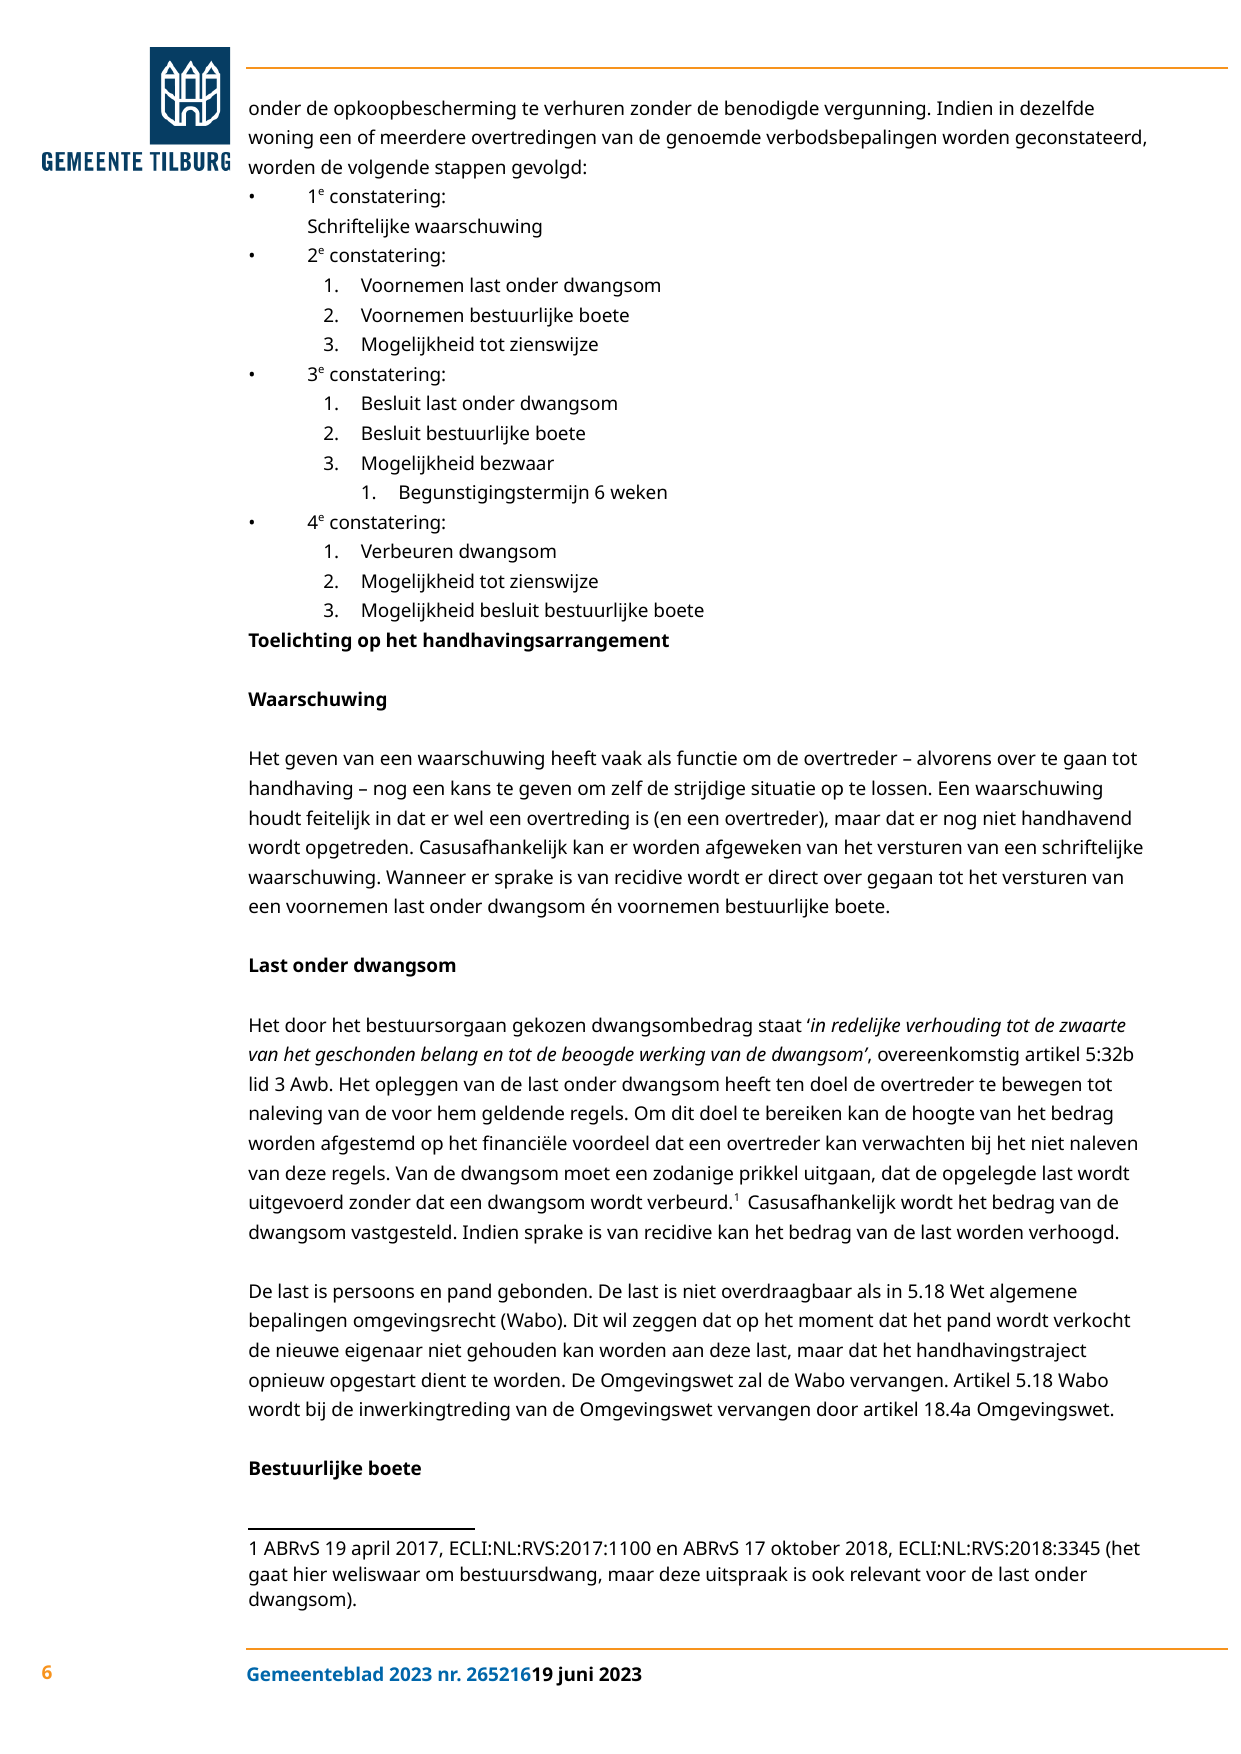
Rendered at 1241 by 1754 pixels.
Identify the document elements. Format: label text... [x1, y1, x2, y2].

list Verbeuren dwangsom [323, 538, 1152, 564]
list Mogelijkheid bezwaar [323, 450, 1152, 476]
list 4e constatering: [248, 509, 1152, 535]
text Toelichting op het handhavingsarrangement [248, 627, 1152, 653]
list Voornemen bestuurlijke boete [323, 302, 1152, 328]
list Mogelijkheid tot zienswijze [323, 331, 1152, 357]
text De last is persoons en pand gebonden. De last is niet overdraagbaar als in 5.18 Wet algemene bepalingen omgevingsrecht (Wabo). Dit wil zeggen dat op het moment dat het pand wordt verkocht de nieuwe eigenaar niet gehouden kan worden aan deze last, maar dat het handhavingstraject opnieuw opgestart dient te worden. De Omgevingswet zal de Wabo vervangen. Artikel 5.18 Wabo wordt bij de inwerkingtreding van de Omgevingswet vervangen door artikel 18.4a Omgevingswet. [248, 1278, 1152, 1422]
list Mogelijkheid tot zienswijze [323, 568, 1152, 594]
text Het door het bestuursorgaan gekozen dwangsombedrag staat ‘in redelijke verhouding tot de zwaarte van het geschonden belang en tot de beoogde werking van de dwangsom’, overeenkomstig artikel 5:32b lid 3 Awb. Het opleggen van de last onder dwangsom heeft ten doel de overtreder te bewegen tot naleving van de voor hem geldende regels. Om dit doel te bereiken kan de hoogte van het bedrag worden afgestemd op het financiële voordeel dat een overtreder kan verwachten bij het niet naleven van deze regels. Van de dwangsom moet een zodanige prikkel uitgaan, dat de opgelegde last wordt uitgevoerd zonder dat een dwangsom wordt verbeurd. Casusafhankelijk wordt het bedrag van de dwangsom vastgesteld. Indien sprake is van recidive kan het bedrag van de last worden verhoogd. [248, 1012, 1152, 1245]
list Begunstigingstermijn 6 weken [361, 479, 1152, 505]
list Besluit last onder dwangsom [323, 391, 1152, 416]
text ABRvS 19 april 2017, ECLI:NL:RVS:2017:1100 en ABRvS 17 oktober 2018, ECLI:NL:RVS:2018:3345 (het gaat hier weliswaar om bestuursdwang, maar deze uitspraak is ook relevant voor de last onder dwangsom). [248, 1535, 1152, 1612]
text Bestuurlijke boete [248, 1456, 1152, 1481]
list Voornemen last onder dwangsom [323, 272, 1152, 298]
picture [41, 47, 231, 172]
text onder de opkoopbescherming te verhuren zonder de benodigde vergunning. Indien in dezelfde woning een of meerdere overtredingen van de genoemde verbodsbepalingen worden geconstateerd, worden de volgende stappen gevolgd: [248, 95, 1152, 180]
list Mogelijkheid besluit bestuurlijke boete [323, 598, 1152, 623]
text Last onder dwangsom [248, 953, 1152, 978]
list 3e constatering: [248, 361, 1152, 387]
list Schriftelijke waarschuwing [248, 213, 1152, 239]
text Waarschuwing [248, 686, 1152, 712]
text Het geven van een waarschuwing heeft vaak als functie om de overtreder – alvorens over te gaan tot handhaving – nog een kans te geven om zelf de strijdige situatie op te lossen. Een waarschuwing houdt feitelijk in dat er wel een overtreding is (en een overtreder), maar dat er nog niet handhavend wordt opgetreden. Casusafhankelijk kan er worden afgeweken van het versturen van een schriftelijke waarschuwing. Wanneer er sprake is van recidive wordt er direct over gegaan tot het versturen van een voornemen last onder dwangsom én voornemen bestuurlijke boete. [248, 746, 1152, 919]
list 1e constatering: [248, 183, 1152, 209]
list 2e constatering: [248, 243, 1152, 268]
list Besluit bestuurlijke boete [323, 420, 1152, 446]
